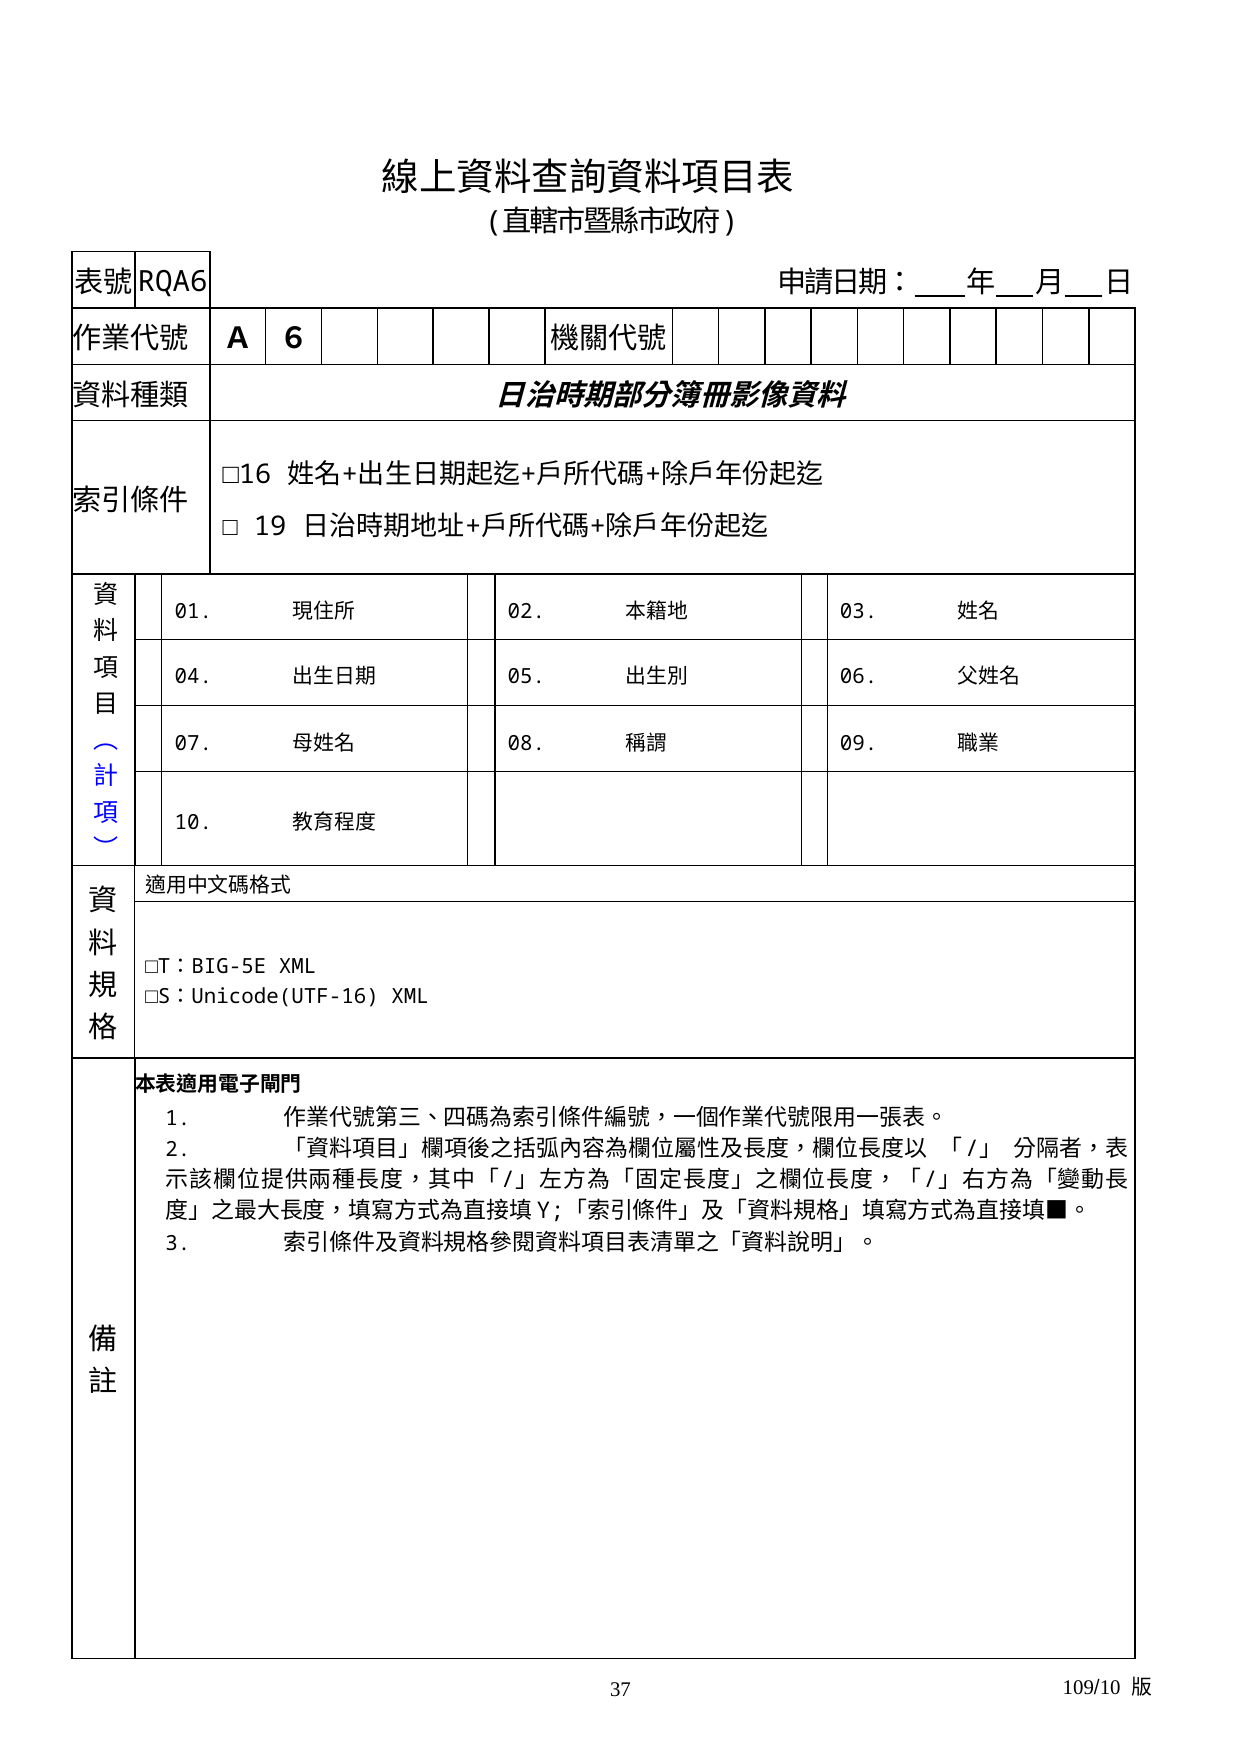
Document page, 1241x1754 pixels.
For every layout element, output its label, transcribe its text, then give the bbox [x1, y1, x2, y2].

table_cell [1090, 309, 1134, 363]
table_cell [378, 309, 432, 363]
table_cell [468, 575, 494, 639]
table_header RQA6 [136, 252, 209, 307]
table_cell 資料規格 [73, 866, 134, 1057]
table_cell 稱謂 [496, 706, 801, 771]
table_cell [496, 772, 801, 864]
table_header 申請日期： 年 月 日 [211, 251, 1135, 307]
table_cell [136, 772, 161, 864]
table_cell 出生別 [496, 640, 801, 705]
table_cell [802, 706, 827, 771]
table_cell ６ [266, 309, 321, 363]
table_header 表號 [73, 252, 134, 307]
table_cell 資料種類 [73, 365, 209, 420]
table_cell 機關代號 [546, 309, 672, 363]
table_cell [997, 309, 1042, 363]
table_cell □16 姓名+出生日期起迄+戶所代碼+除戶年份起迄 19 日治時期地址+戶所代碼+除戶年份起迄 [211, 421, 1134, 573]
table_cell 作業代號 [73, 309, 209, 363]
table_cell 出生日期 [162, 640, 467, 705]
table_cell [766, 309, 810, 363]
table_cell 姓名 [828, 575, 1134, 639]
table_cell [136, 575, 161, 639]
table_header 線上資料查詢資料項目表 [244, 134, 932, 192]
table_cell [802, 640, 827, 705]
table_cell 父姓名 [828, 640, 1134, 705]
table_cell [434, 309, 488, 363]
table_cell [322, 309, 377, 363]
table_cell [904, 309, 949, 363]
table_cell Ａ [211, 309, 265, 363]
table_cell [468, 640, 494, 705]
table_cell 現住所 [162, 575, 467, 639]
table_cell 資料項目︵計 項︶ [73, 575, 134, 864]
table_cell 適用中文碼格式 [135, 866, 1134, 901]
table_cell 母姓名 [162, 706, 467, 771]
table_cell [802, 575, 827, 639]
table_cell [951, 309, 995, 363]
table_cell 本籍地 [496, 575, 801, 639]
table_cell □T：BIG-5E XML □S：Unicode(UTF-16) XML [135, 902, 1134, 1057]
table_cell [136, 706, 161, 771]
table_cell [828, 772, 1134, 864]
table_cell [468, 706, 494, 771]
text (直轄市暨縣市政府) [89, 205, 1152, 238]
table_cell 日治時期部分簿冊影像資料 [211, 365, 1134, 420]
table_cell [719, 309, 764, 363]
table_cell [812, 309, 857, 363]
table_cell [136, 640, 161, 705]
table_cell [858, 309, 903, 363]
table_cell [490, 309, 544, 363]
table_cell 教育程度 [162, 772, 467, 864]
table_cell 本表適用電子閘門 作業代號第三、四碼為索引條件編號，一個作業代號限用一張表。 「資料項目」欄項後之括弧內容為欄位屬性及長度，欄位長度以 「/」 分隔者，表示該欄位提供兩種長度，其中「/」左方為「固定長度」之欄位長度，「/」右方為「變動長度」之最大長度，填寫方式為直接填Y;「索引條件」及「資料規格」填寫方式為直接填■。 索引條件及資料規格參閱資料項目表清單之「資料說明」。 [136, 1059, 1134, 1657]
table_cell [1043, 309, 1088, 363]
table_cell 備註 [73, 1059, 134, 1657]
table_cell [468, 772, 494, 864]
table_cell [673, 309, 718, 363]
table_cell 索引條件 [73, 421, 209, 573]
table_cell 職業 [828, 706, 1134, 771]
table_cell [802, 772, 827, 864]
